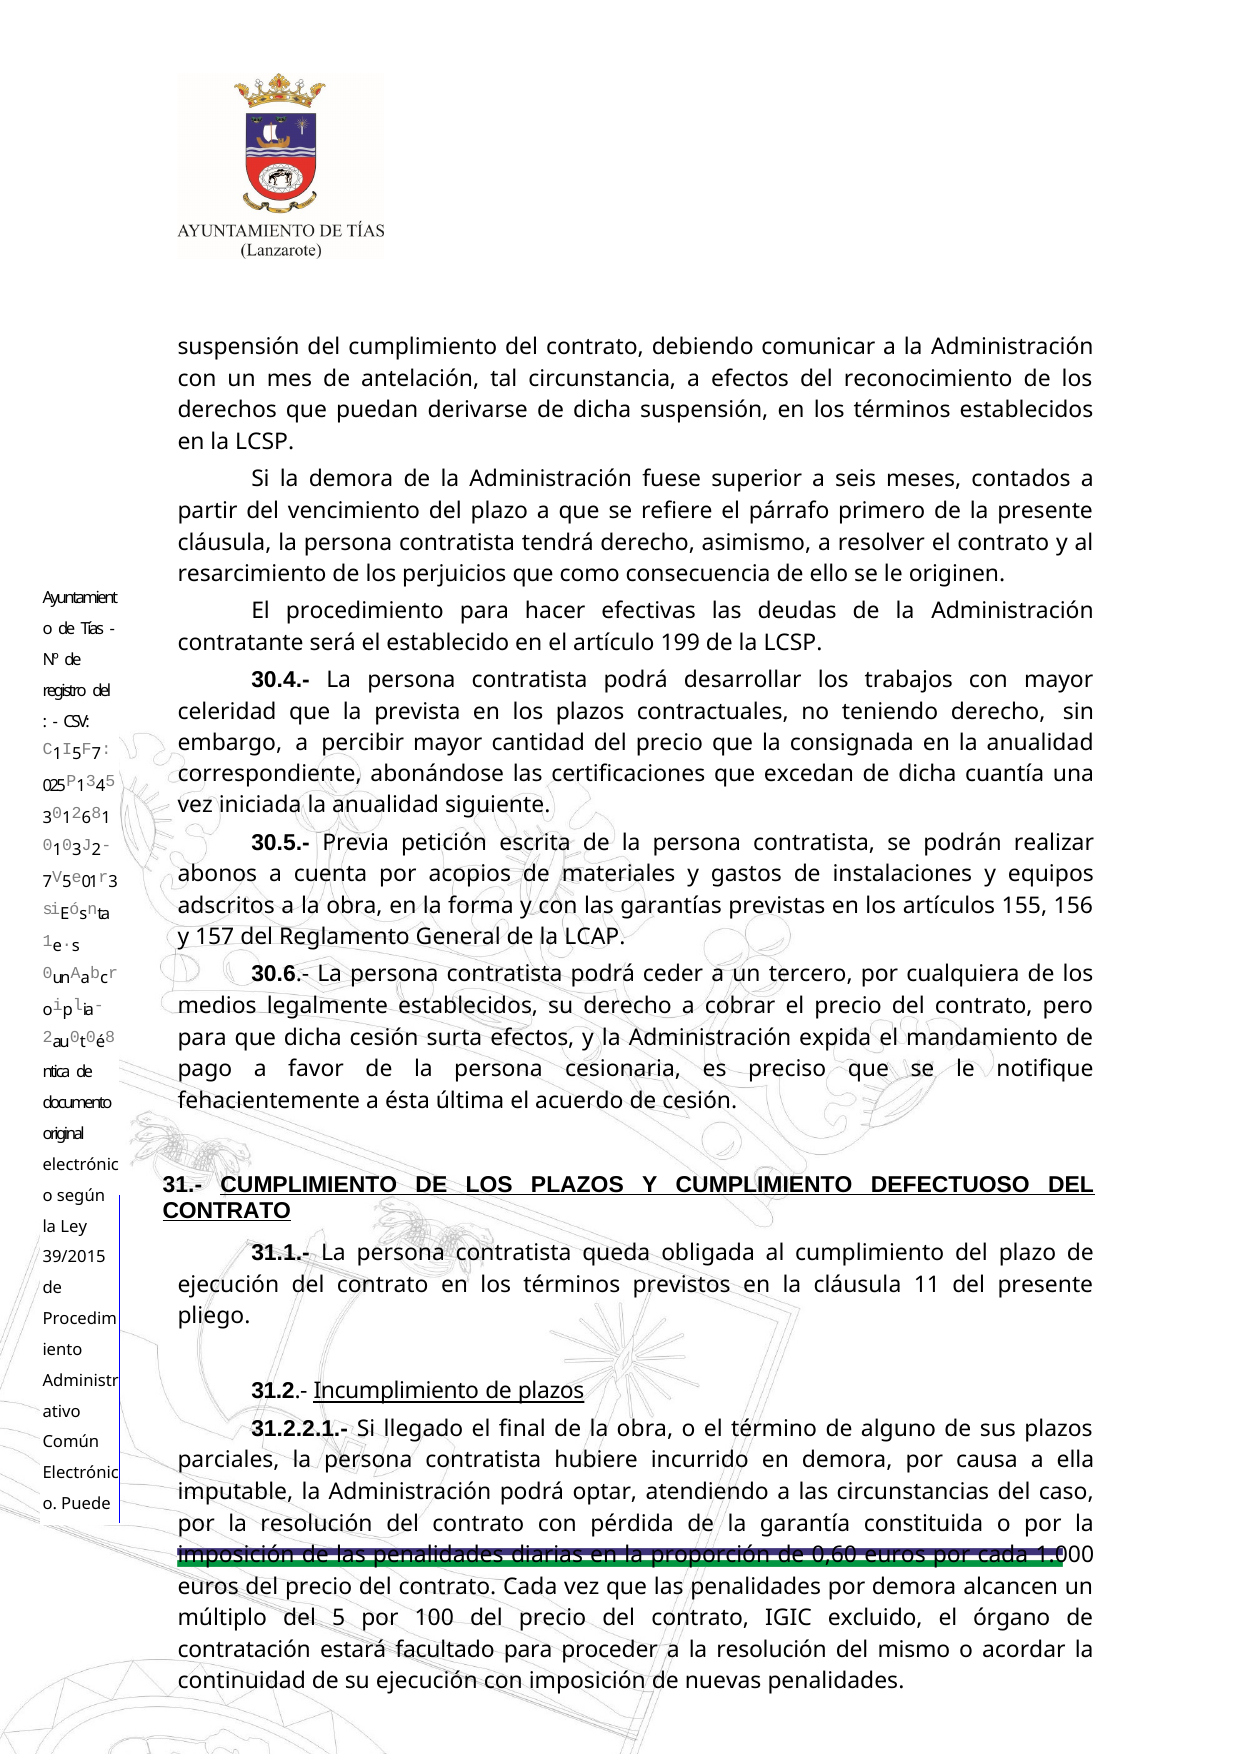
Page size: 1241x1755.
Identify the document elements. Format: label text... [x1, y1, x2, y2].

text suspensión del cumplimiento del contrato, debiendo comunicar a la Administración con un mes de antelación, tal circunstancia, a efectos del reconocimiento de los derechos que puedan derivarse de dicha suspensión, en los términos establecidos en la LCSP. [177, 330, 1094, 456]
text 30.6.- La persona contratista podrá ceder a un tercero, por cualquiera de los medios legalmente establecidos, su derecho a cobrar el precio del contrato, pero para que dicha cesión surta efectos, y la Administración expida el mandamiento de pago a favor de la persona cesionaria, es preciso que se le notifique fehacientemente a ésta última el acuerdo de cesión. [995, 957, 1094, 1115]
text 30.4.- La persona contratista podrá desarrollar los trabajos con mayor celeridad que la prevista en los plazos contractuales, no teniendo derecho, sin embargo, a percibir mayor cantidad del precio que la consignada en la anualidad correspondiente, abonándose las certificaciones que excedan de dicha cuantía una vez iniciada la anualidad siguiente. [177, 663, 1094, 819]
subtitle 31.- CUMPLIMIENTO DE LOS PLAZOS Y CUMPLIMIENTO DEFECTUOSO DEL CONTRATO [995, 1195, 1094, 1224]
text Ayuntamiento de Tías - Nº de registro del : - CSV: C1I5F7:025P134530126810103J2-7V5e01r3siEósnta 1e.s 0unAabcroiplia-2au0t0é8ntica de documento original electrónico según la Ley 39/2015 de Procedimiento Administrativo Común Electrónico. Puede comprobar su autenticidad en: [42, 586, 119, 1525]
text Si la demora de la Administración fuese superior a seis meses, contados a partir del vencimiento del plazo a que se refiere el párrafo primero de la presente cláusula, la persona contratista tendrá derecho, asimismo, a resolver el contrato y al resarcimiento de los perjuicios que como consecuencia de ello se le originen. [177, 462, 1094, 588]
text 31.2.- Incumplimiento de plazos [995, 1374, 1108, 1406]
text El procedimiento para hacer efectivas las deudas de la Administración contratante será el establecido en el artículo 199 de la LCSP. [177, 594, 1094, 657]
subtitle 31.- CUMPLIMIENTO DE LOS PLAZOS Y CUMPLIMIENTO DEFECTUOSO DEL CONTRATO [995, 1171, 1094, 1194]
text 30.5.- Previa petición escrita de la persona contratista, se podrán realizar abonos a cuenta por acopios de materiales y gastos de instalaciones y equipos adscritos a la obra, en la forma y con las garantías previstas en los artículos 155, 156 y 157 del Reglamento General de la LCAP. [995, 826, 1094, 951]
text 31.1.- La persona contratista queda obligada al cumplimiento del plazo de ejecución del contrato en los términos previstos en la cláusula 11 del presente pliego. [995, 1236, 1094, 1331]
text 31.2.2.1.- Si llegado el final de la obra, o el término de alguno de sus plazos parciales, la persona contratista hubiere incurrido en demora, por causa a ella imputable, la Administración podrá optar, atendiendo a las circunstancias del caso, por la resolución del contrato con pérdida de la garantía constituida o por la imposición de las penalidades diarias en la proporción de 0,60 euros por cada 1.000 euros del precio del contrato. Cada vez que las penalidades por demora alcancen un múltiplo del 5 por 100 del precio del contrato, IGIC excluido, el órgano de contratación estará facultado para proceder a la resolución del mismo o acordar la continuidad de su ejecución con imposición de nuevas penalidades. [995, 1412, 1094, 1696]
